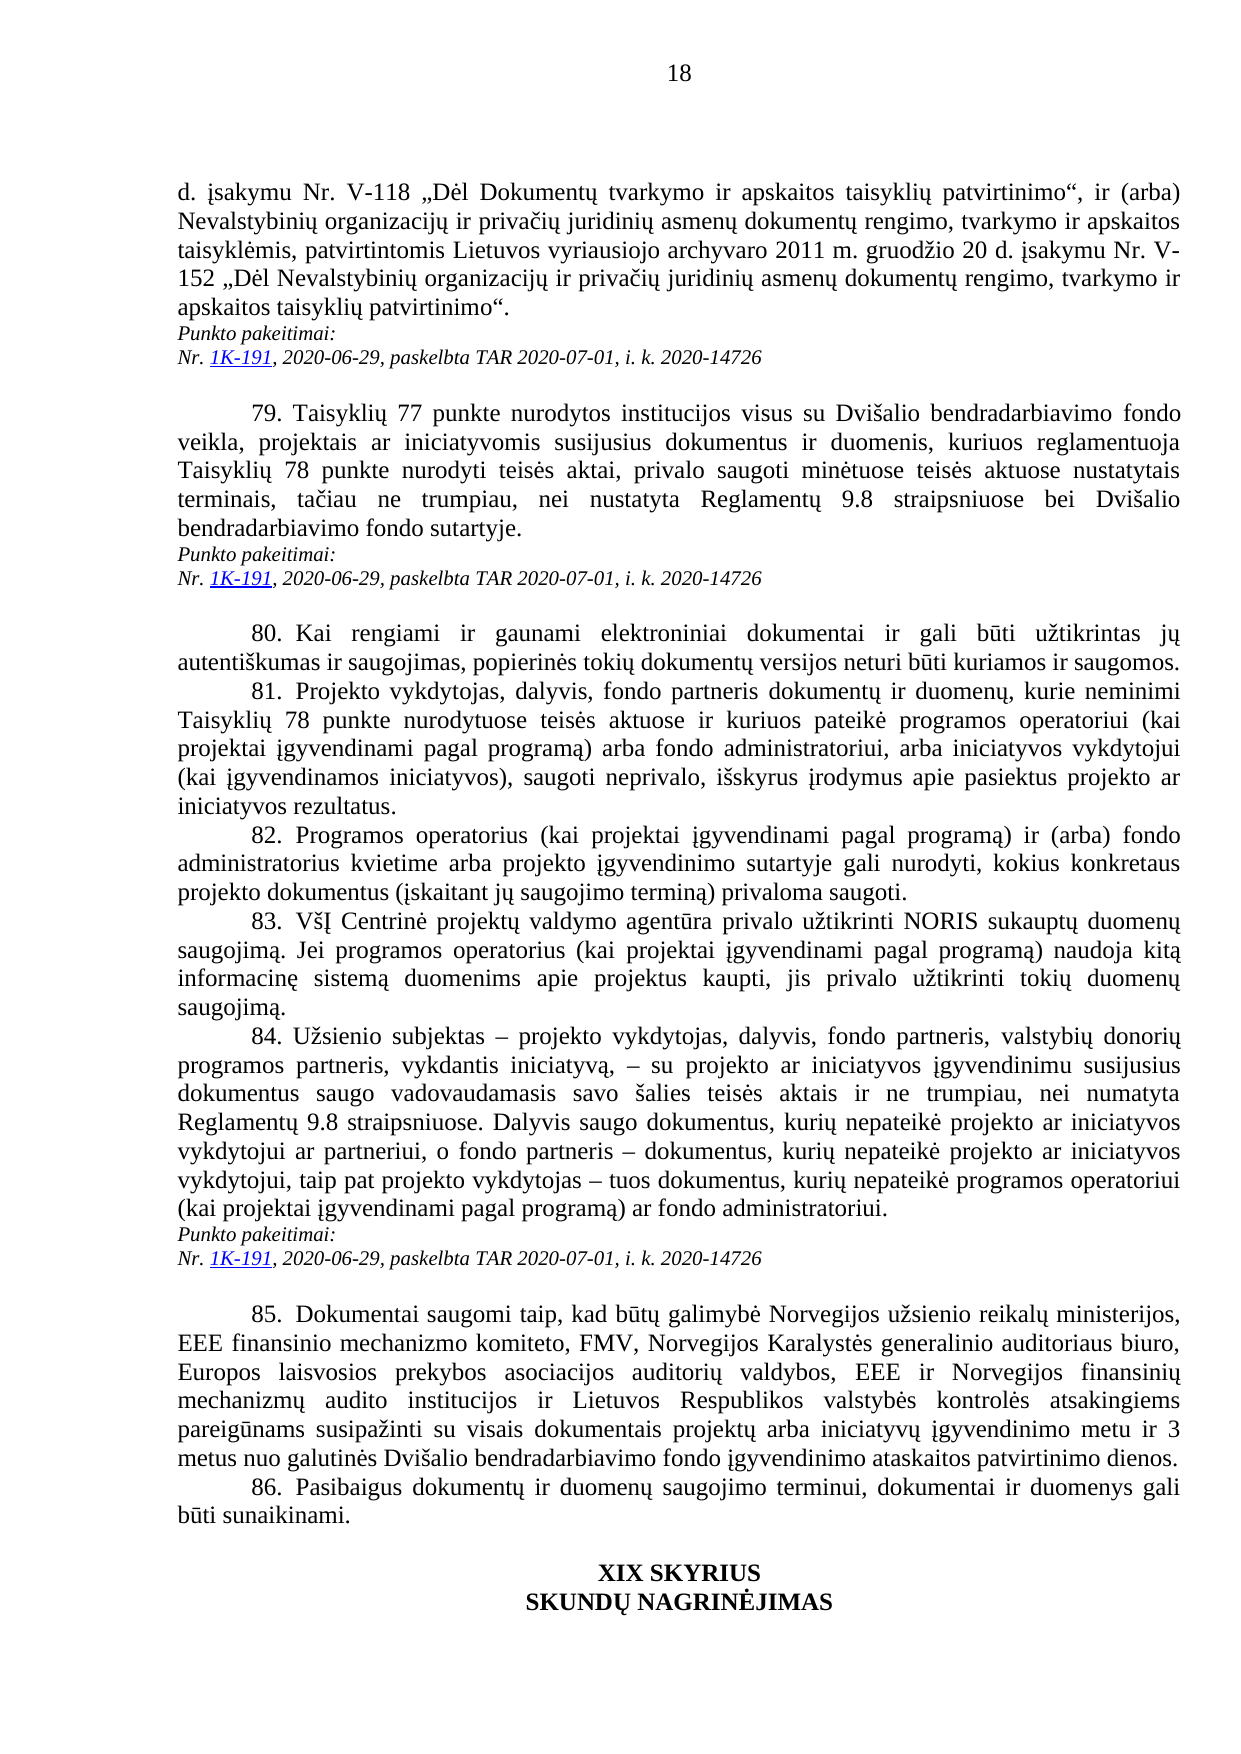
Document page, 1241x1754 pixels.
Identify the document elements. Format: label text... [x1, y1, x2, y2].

text 82. Programos operatorius (kai projektai įgyvendinami pagal programą) ir (arba) fondo administratorius kvietime arba projekto įgyvendinimo sutartyje gali nurodyti, kokius konkretaus projekto dokumentus (įskaitant jų saugojimo terminą) privaloma saugoti. [177, 820, 1181, 906]
text 83. VšĮ Centrinė projektų valdymo agentūra privalo užtikrinti NORIS sukauptų duomenų saugojimą. Jei programos operatorius (kai projektai įgyvendinami pagal programą) naudoja kitą informacinę sistemą duomenims apie projektus kaupti, jis privalo užtikrinti tokių duomenų saugojimą. [177, 906, 1181, 1021]
text 84. Užsienio subjektas – projekto vykdytojas, dalyvis, fondo partneris, valstybių donorių programos partneris, vykdantis iniciatyvą, – su projekto ar iniciatyvos įgyvendinimu susijusius dokumentus saugo vadovaudamasis savo šalies teisės aktais ir ne trumpiau, nei numatyta Reglamentų 9.8 straipsniuose. Dalyvis saugo dokumentus, kurių nepateikė projekto ar iniciatyvos vykdytojui ar partneriui, o fondo partneris – dokumentus, kurių nepateikė projekto ar iniciatyvos vykdytojui, taip pat projekto vykdytojas – tuos dokumentus, kurių nepateikė programos operatoriui (kai projektai įgyvendinami pagal programą) ar fondo administratoriui. [177, 1021, 1181, 1222]
text Punkto pakeitimai: [177, 542, 1181, 566]
text d. įsakymu Nr. V-118 „Dėl Dokumentų tvarkymo ir apskaitos taisyklių patvirtinimo“, ir (arba) Nevalstybinių organizacijų ir privačių juridinių asmenų dokumentų rengimo, tvarkymo ir apskaitos taisyklėmis, patvirtintomis Lietuvos vyriausiojo archyvaro 2011 m. gruodžio 20 d. įsakymu Nr. V-152 „Dėl Nevalstybinių organizacijų ir privačių juridinių asmenų dokumentų rengimo, tvarkymo ir apskaitos taisyklių patvirtinimo“. [177, 177, 1181, 321]
text Nr. 1K-191, 2020-06-29, paskelbta TAR 2020-07-01, i. k. 2020-14726 [177, 566, 1181, 590]
text Nr. 1K-191, 2020-06-29, paskelbta TAR 2020-07-01, i. k. 2020-14726 [177, 1246, 1181, 1270]
text 85. Dokumentai saugomi taip, kad būtų galimybė Norvegijos užsienio reikalų ministerijos, EEE finansinio mechanizmo komiteto, FMV, Norvegijos Karalystės generalinio auditoriaus biuro, Europos laisvosios prekybos asociacijos auditorių valdybos, EEE ir Norvegijos finansinių mechanizmų audito institucijos ir Lietuvos Respublikos valstybės kontrolės atsakingiems pareigūnams susipažinti su visais dokumentais projektų arba iniciatyvų įgyvendinimo metu ir 3 metus nuo galutinės Dvišalio bendradarbiavimo fondo įgyvendinimo ataskaitos patvirtinimo dienos. [177, 1299, 1181, 1472]
text Punkto pakeitimai: [177, 1222, 1181, 1246]
text 80. Kai rengiami ir gaunami elektroniniai dokumentai ir gali būti užtikrintas jų autentiškumas ir saugojimas, popierinės tokių dokumentų versijos neturi būti kuriamos ir saugomos. [177, 618, 1181, 676]
text XIX SKYRIUS [177, 1558, 1181, 1587]
text Nr. 1K-191, 2020-06-29, paskelbta TAR 2020-07-01, i. k. 2020-14726 [177, 345, 1181, 369]
text 86. Pasibaigus dokumentų ir duomenų saugojimo terminui, dokumentai ir duomenys gali būti sunaikinami. [177, 1472, 1181, 1529]
text Punkto pakeitimai: [177, 321, 1181, 345]
text SKUNDŲ NAGRINĖJIMAS [177, 1587, 1181, 1615]
text 79. Taisyklių 77 punkte nurodytos institucijos visus su Dvišalio bendradarbiavimo fondo veikla, projektais ar iniciatyvomis susijusius dokumentus ir duomenis, kuriuos reglamentuoja Taisyklių 78 punkte nurodyti teisės aktai, privalo saugoti minėtuose teisės aktuose nustatytais terminais, tačiau ne trumpiau, nei nustatyta Reglamentų 9.8 straipsniuose bei Dvišalio bendradarbiavimo fondo sutartyje. [177, 398, 1181, 542]
text 81. Projekto vykdytojas, dalyvis, fondo partneris dokumentų ir duomenų, kurie neminimi Taisyklių 78 punkte nurodytuose teisės aktuose ir kuriuos pateikė programos operatoriui (kai projektai įgyvendinami pagal programą) arba fondo administratoriui, arba iniciatyvos vykdytojui (kai įgyvendinamos iniciatyvos), saugoti neprivalo, išskyrus įrodymus apie pasiektus projekto ar iniciatyvos rezultatus. [177, 676, 1181, 820]
